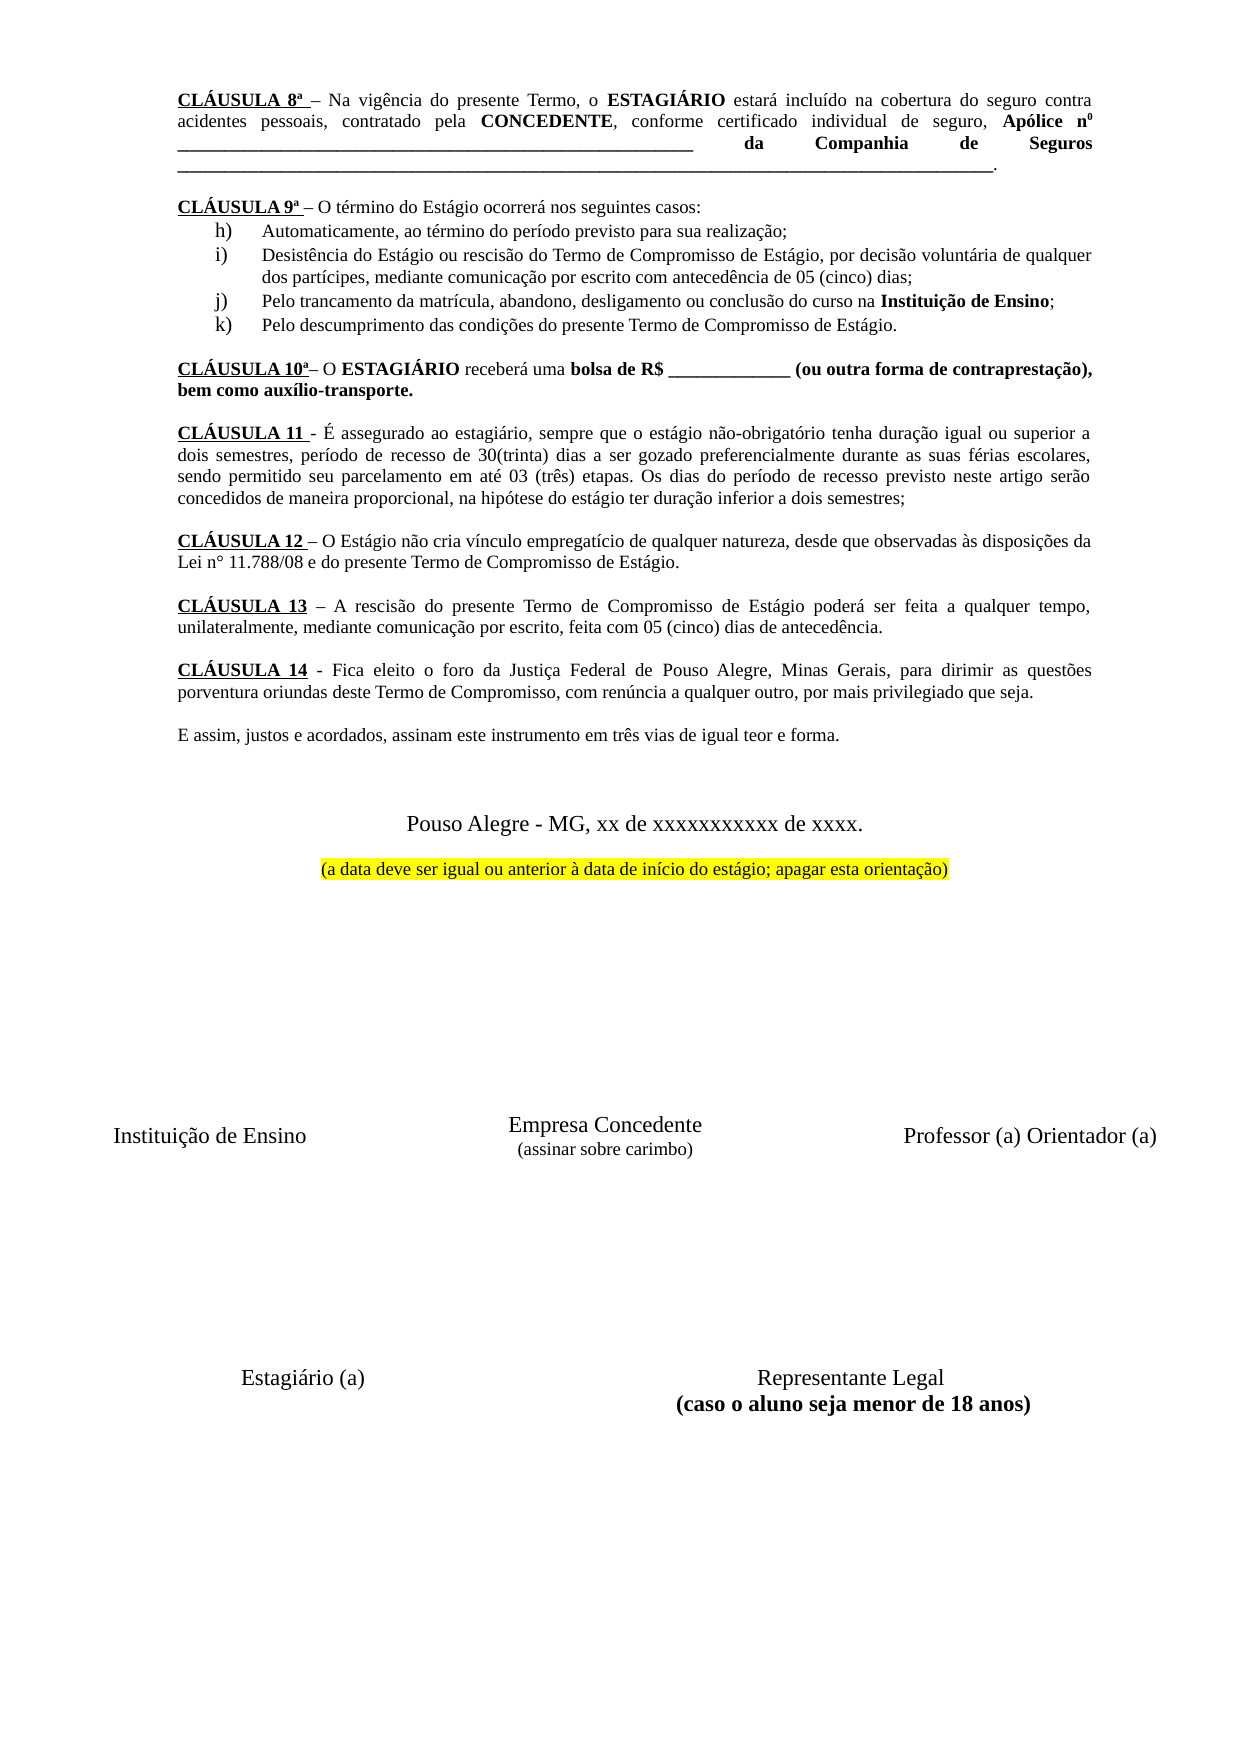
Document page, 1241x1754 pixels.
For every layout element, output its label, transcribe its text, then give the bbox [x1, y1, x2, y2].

table_header Professor (a) Orientador (a) [847, 1106, 1214, 1165]
list Desistência do Estágio ou rescisão do Termo de Compromisso de Estágio, por decisão voluntária de qualquer dos partícipes, mediante comunicação por escrito com antecedência de 05 (cinco) dias; [215, 242, 1092, 288]
list Automaticamente, ao término do período previsto para sua realização; [215, 218, 1092, 242]
list Pelo trancamento da matrícula, abandono, desligamento ou conclusão do curso na Instituição de Ensino; [215, 288, 1092, 312]
text CLÁUSULA 12 – O Estágio não cria vínculo empregatício de qualquer natureza, desde que observadas às disposições da Lei n° 11.788/08 e do presente Termo de Compromisso de Estágio. [177, 530, 1092, 573]
text CLÁUSULA 8ª – Na vigência do presente Termo, o ESTAGIÁRIO estará incluído na cobertura do seguro contra acidentes pessoais, contratado pela CONCEDENTE, conforme certificado individual de seguro, Apólice n0 _______________________________________________________ da Companhia de Seguros _______________________________________________________________________________________. [177, 89, 1092, 175]
text (a data deve ser igual ou anterior à data de início do estágio; apagar esta orientação) [177, 858, 1092, 880]
table_header Empresa Concedente (assinar sobre carimbo) [364, 1106, 847, 1165]
text E assim, justos e acordados, assinam este instrumento em três vias de igual teor e forma. [177, 724, 1092, 746]
text CLÁUSULA 11 - É assegurado ao estagiário, sempre que o estágio não-obrigatório tenha duração igual ou superior a dois semestres, período de recesso de 30(trinta) dias a ser gozado preferencialmente durante as suas férias escolares, sendo permitido seu parcelamento em até 03 (três) etapas. Os dias do período de recesso previsto neste artigo serão concedidos de maneira proporcional, na hipótese do estágio ter duração inferior a dois semestres; [177, 422, 1092, 508]
text CLÁUSULA 13 – A rescisão do presente Termo de Compromisso de Estágio poderá ser feita a qualquer tempo, unilateralmente, mediante comunicação por escrito, feita com 05 (cinco) dias de antecedência. [177, 594, 1092, 638]
table_header Instituição de Ensino [56, 1106, 364, 1165]
table_cell [84, 1390, 522, 1417]
text CLÁUSULA 14 - Fica eleito o foro da Justiça Federal de Pouso Alegre, Minas Gerais, para dirimir as questões porventura oriundas deste Termo de Compromisso, com renúncia a qualquer outro, por mais privilegiado que seja. [177, 659, 1092, 702]
table_cell Estagiário (a) [84, 1364, 522, 1390]
text Pouso Alegre - MG, xx de xxxxxxxxxxx de xxxx. [177, 810, 1092, 837]
list Pelo descumprimento das condições do presente Termo de Compromisso de Estágio. [215, 312, 1092, 336]
text CLÁUSULA 9ª – O término do Estágio ocorrerá nos seguintes casos: [177, 196, 1092, 218]
table_cell Representante Legal [522, 1364, 1185, 1390]
table_header [522, 1338, 1185, 1364]
text CLÁUSULA 10ª– O ESTAGIÁRIO receberá uma bolsa de R$ _____________ (ou outra forma de contraprestação), bem como auxílio-transporte. [177, 357, 1092, 401]
table_header [84, 1338, 522, 1364]
table_cell (caso o aluno seja menor de 18 anos) [522, 1390, 1185, 1417]
